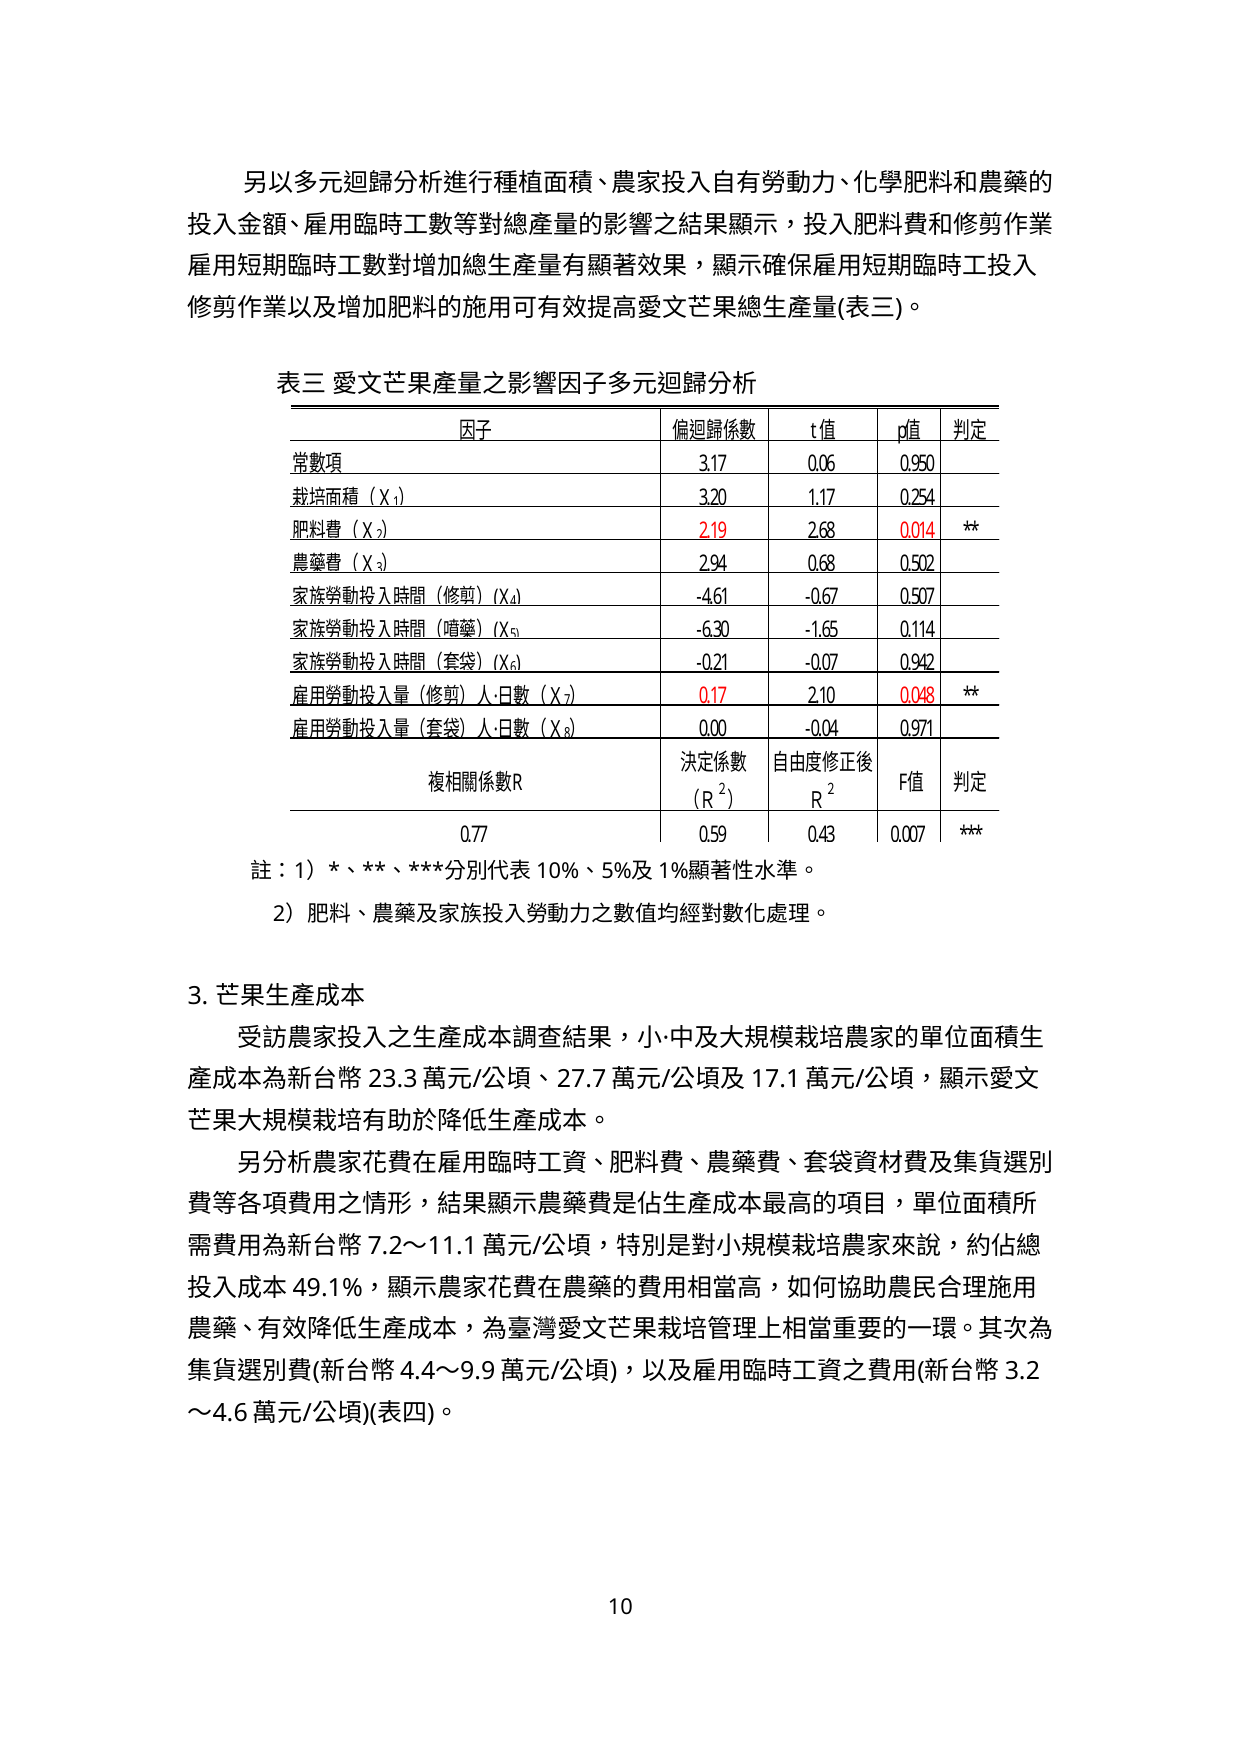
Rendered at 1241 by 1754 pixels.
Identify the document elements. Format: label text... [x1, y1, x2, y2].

text 另分析農家花費在雇用臨時工資、肥料費、農藥費、套袋資材費及集貨選別費等各項費用之情形，結果顯示農藥費是佔生產成本最高的項目，單位面積所需費用為新台幣7.2～11.1萬元/公頃，特別是對小規模栽培農家來說，約佔總投入成本49.1%，顯示農家花費在農藥的費用相當高，如何協助農民合理施用農藥、有效降低生產成本，為臺灣愛文芒果栽培管理上相當重要的一環。其次為集貨選別費(新台幣4.4～9.9萬元/公頃)，以及雇用臨時工資之費用(新台幣3.2～4.6萬元/公頃)(表四)。 [187, 1138, 1053, 1429]
text 受訪農家投入之生產成本調查結果，小·中及大規模栽培農家的單位面積生產成本為新台幣 23.3萬元/公頃、27.7萬元/公頃及17.1萬元/公頃，顯示愛文芒果大規模栽培有助於降低生產成本。 [187, 1013, 1053, 1138]
text 表三 愛文芒果產量之影響因子多元迴歸分析 [187, 359, 1053, 400]
text 註：1）*、**、***分別代表10%、5%及1%顯著性水準。 [187, 850, 1053, 888]
text 3. 芒果生產成本 [187, 971, 1053, 1013]
text 2）肥料、農藥及家族投入勞動力之數值均經對數化處理。 [187, 888, 1053, 929]
text 另以多元迴歸分析進行種植面積、農家投入自有勞動力、化學肥料和農藥的投入金額、雇用臨時工數等對總產量的影響之結果顯示，投入肥料費和修剪作業雇用短期臨時工數對增加總生產量有顯著效果，顯示確保雇用短期臨時工投入修剪作業以及增加肥料的施用可有效提高愛文芒果總生產量(表三)。 [187, 158, 1053, 325]
